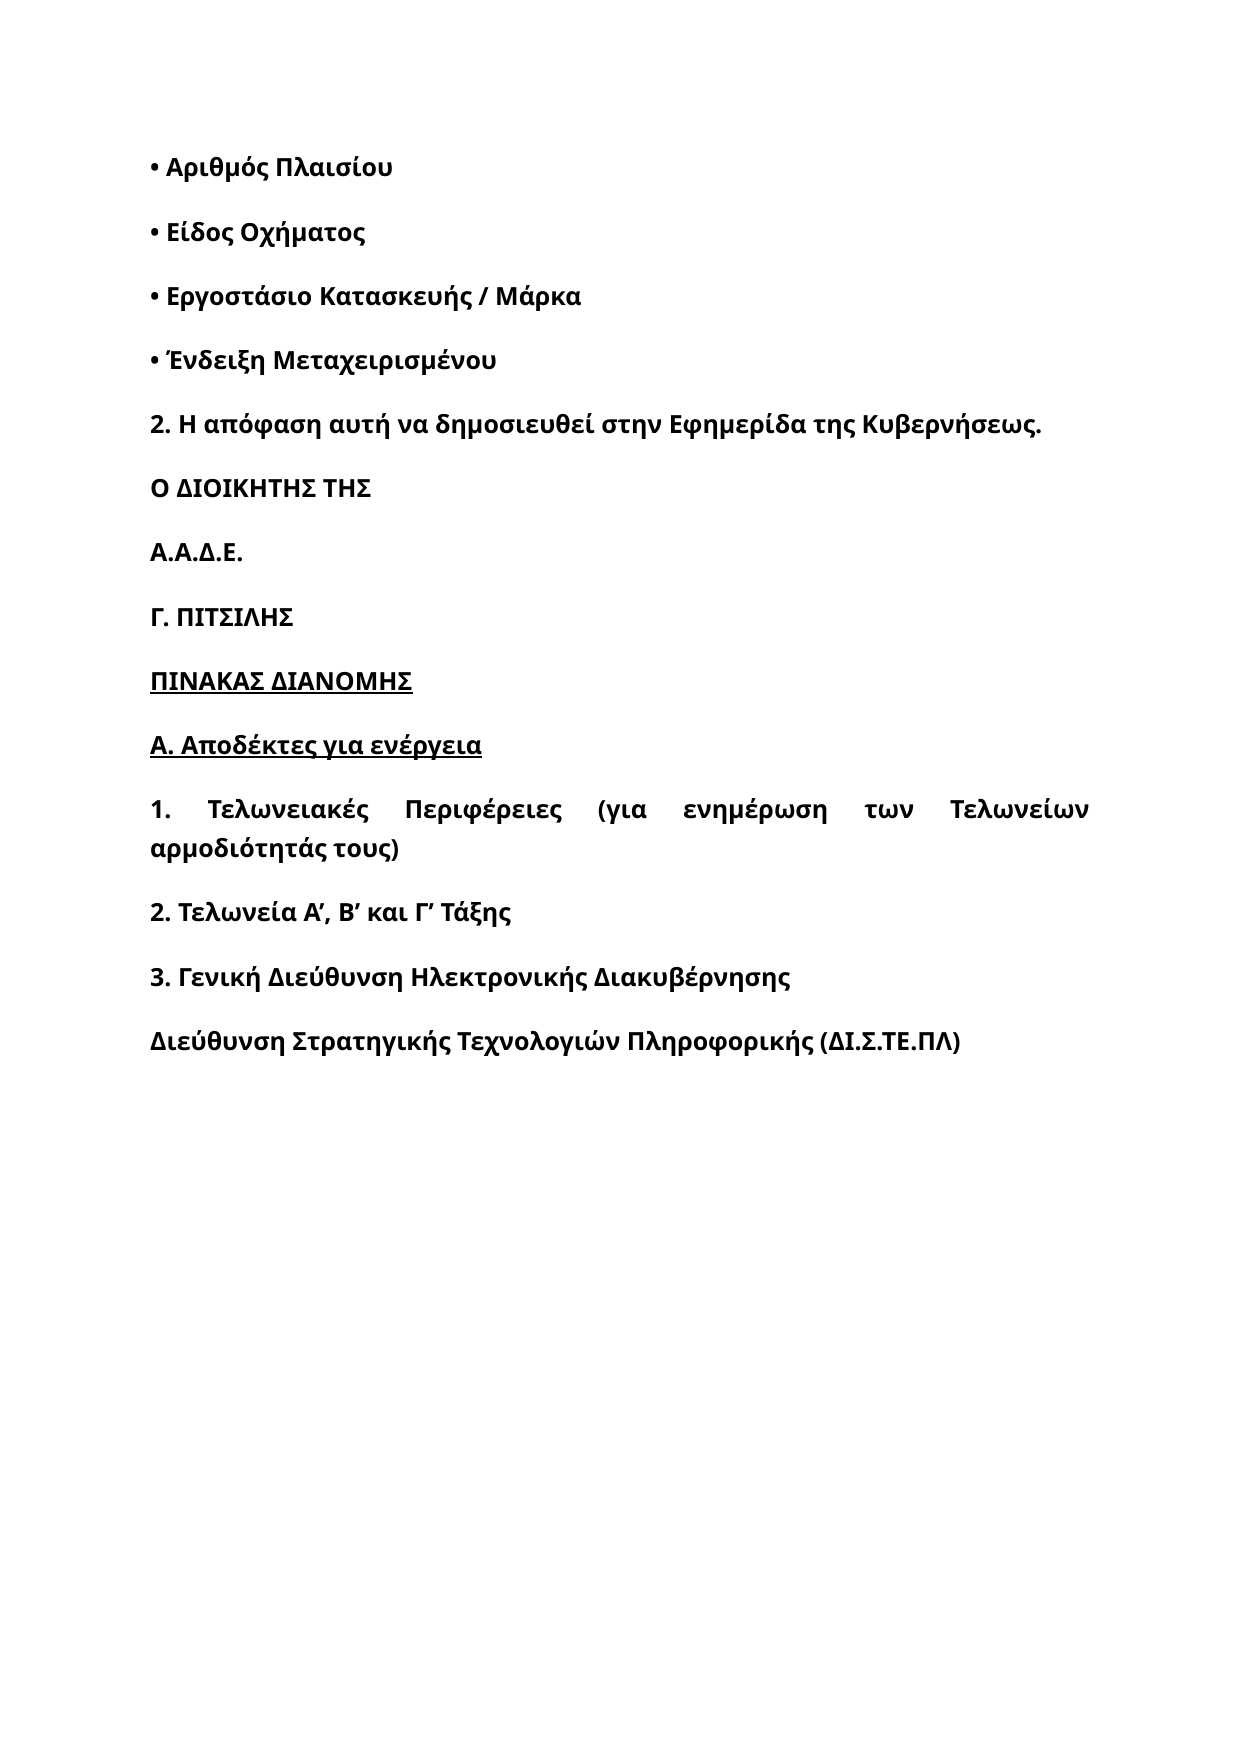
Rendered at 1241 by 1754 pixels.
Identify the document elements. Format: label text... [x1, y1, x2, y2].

text • Ένδειξη Μεταχειρισμένου [150, 342, 1090, 377]
text 2. Η απόφαση αυτή να δημοσιευθεί στην Εφημερίδα της Κυβερνήσεως. [150, 407, 1090, 441]
text 1. Τελωνειακές Περιφέρειες (για ενημέρωση των Τελωνείων αρμοδιότητάς τους) [150, 792, 1090, 865]
text Α.Α.Δ.Ε. [150, 535, 1090, 569]
text Α. Αποδέκτες για ενέργεια [150, 727, 1090, 762]
text • Είδος Οχήματος [150, 214, 1090, 248]
text Διεύθυνση Στρατηγικής Τεχνολογιών Πληροφορικής (ΔΙ.Σ.ΤΕ.ΠΛ) [150, 1023, 1090, 1057]
text • Εργοστάσιο Κατασκευής / Μάρκα [150, 278, 1090, 312]
text • Αριθμός Πλαισίου [150, 150, 1090, 184]
text Ο ΔΙΟΙΚΗΤΗΣ ΤΗΣ [150, 471, 1090, 505]
text 2. Τελωνεία Α’, Β’ και Γ’ Τάξης [150, 895, 1090, 929]
text 3. Γενική Διεύθυνση Ηλεκτρονικής Διακυβέρνησης [150, 959, 1090, 993]
text Γ. ΠΙΤΣΙΛΗΣ [150, 599, 1090, 633]
text ΠΙΝΑΚΑΣ ΔΙΑΝΟΜΗΣ [150, 663, 1090, 697]
